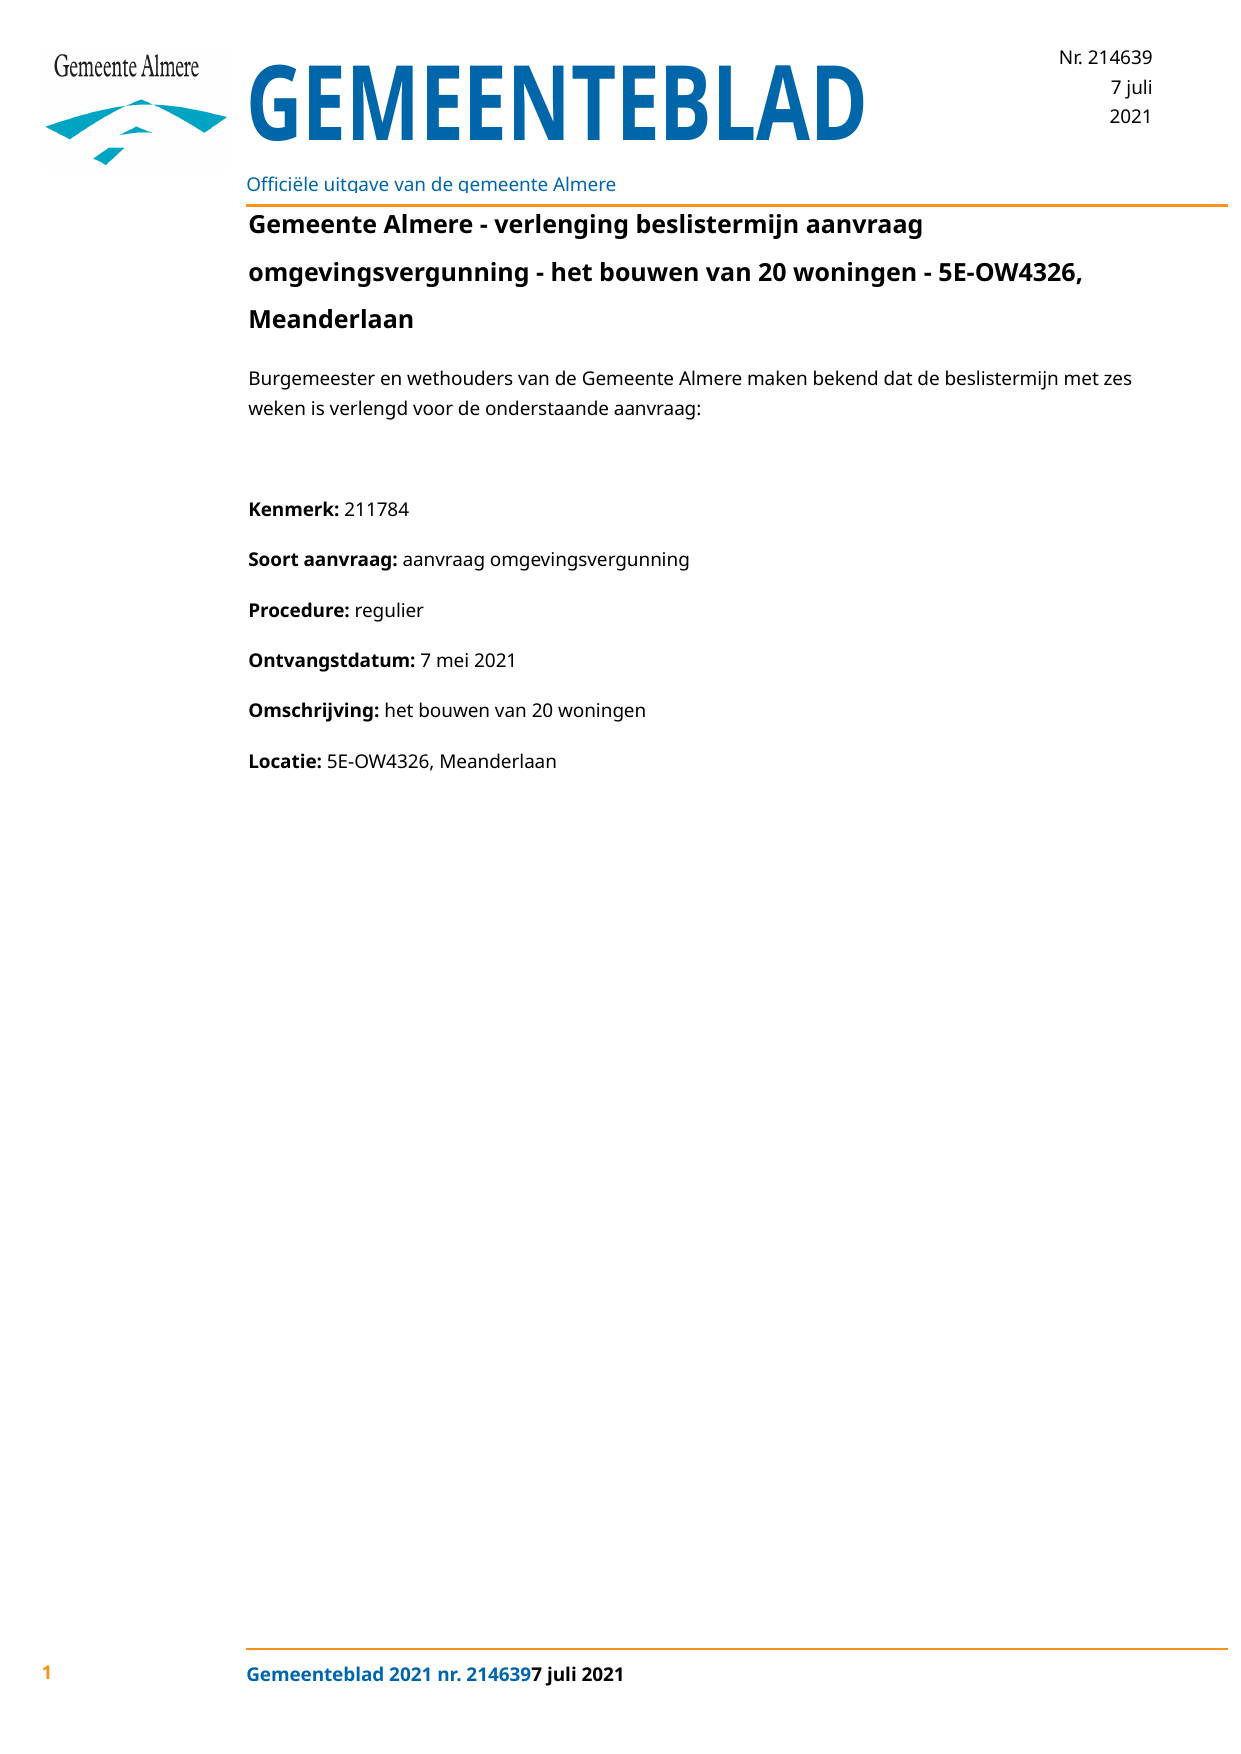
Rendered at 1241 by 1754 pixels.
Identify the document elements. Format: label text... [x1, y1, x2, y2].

text Burgemeester en wethouders van de Gemeente Almere maken bekend dat de beslistermijn met zes weken is verlengd voor de onderstaande aanvraag: [248, 366, 1152, 421]
picture [41, 47, 231, 172]
text Gemeente Almere - verlenging beslistermijn aanvraag omgevingsvergunning - het bouwen van 20 woningen - 5E-OW4326, Meanderlaan [248, 207, 1152, 336]
text Soort aanvraag: aanvraag omgevingsvergunning [248, 546, 1152, 572]
text Locatie: 5E-OW4326, Meanderlaan [248, 748, 1152, 774]
text Procedure: regulier [248, 597, 1152, 622]
text Ontvangstdatum: 7 mei 2021 [248, 647, 1152, 673]
text Kenmerk: 211784 [248, 496, 1152, 522]
text Omschrijving: het bouwen van 20 woningen [248, 698, 1152, 723]
